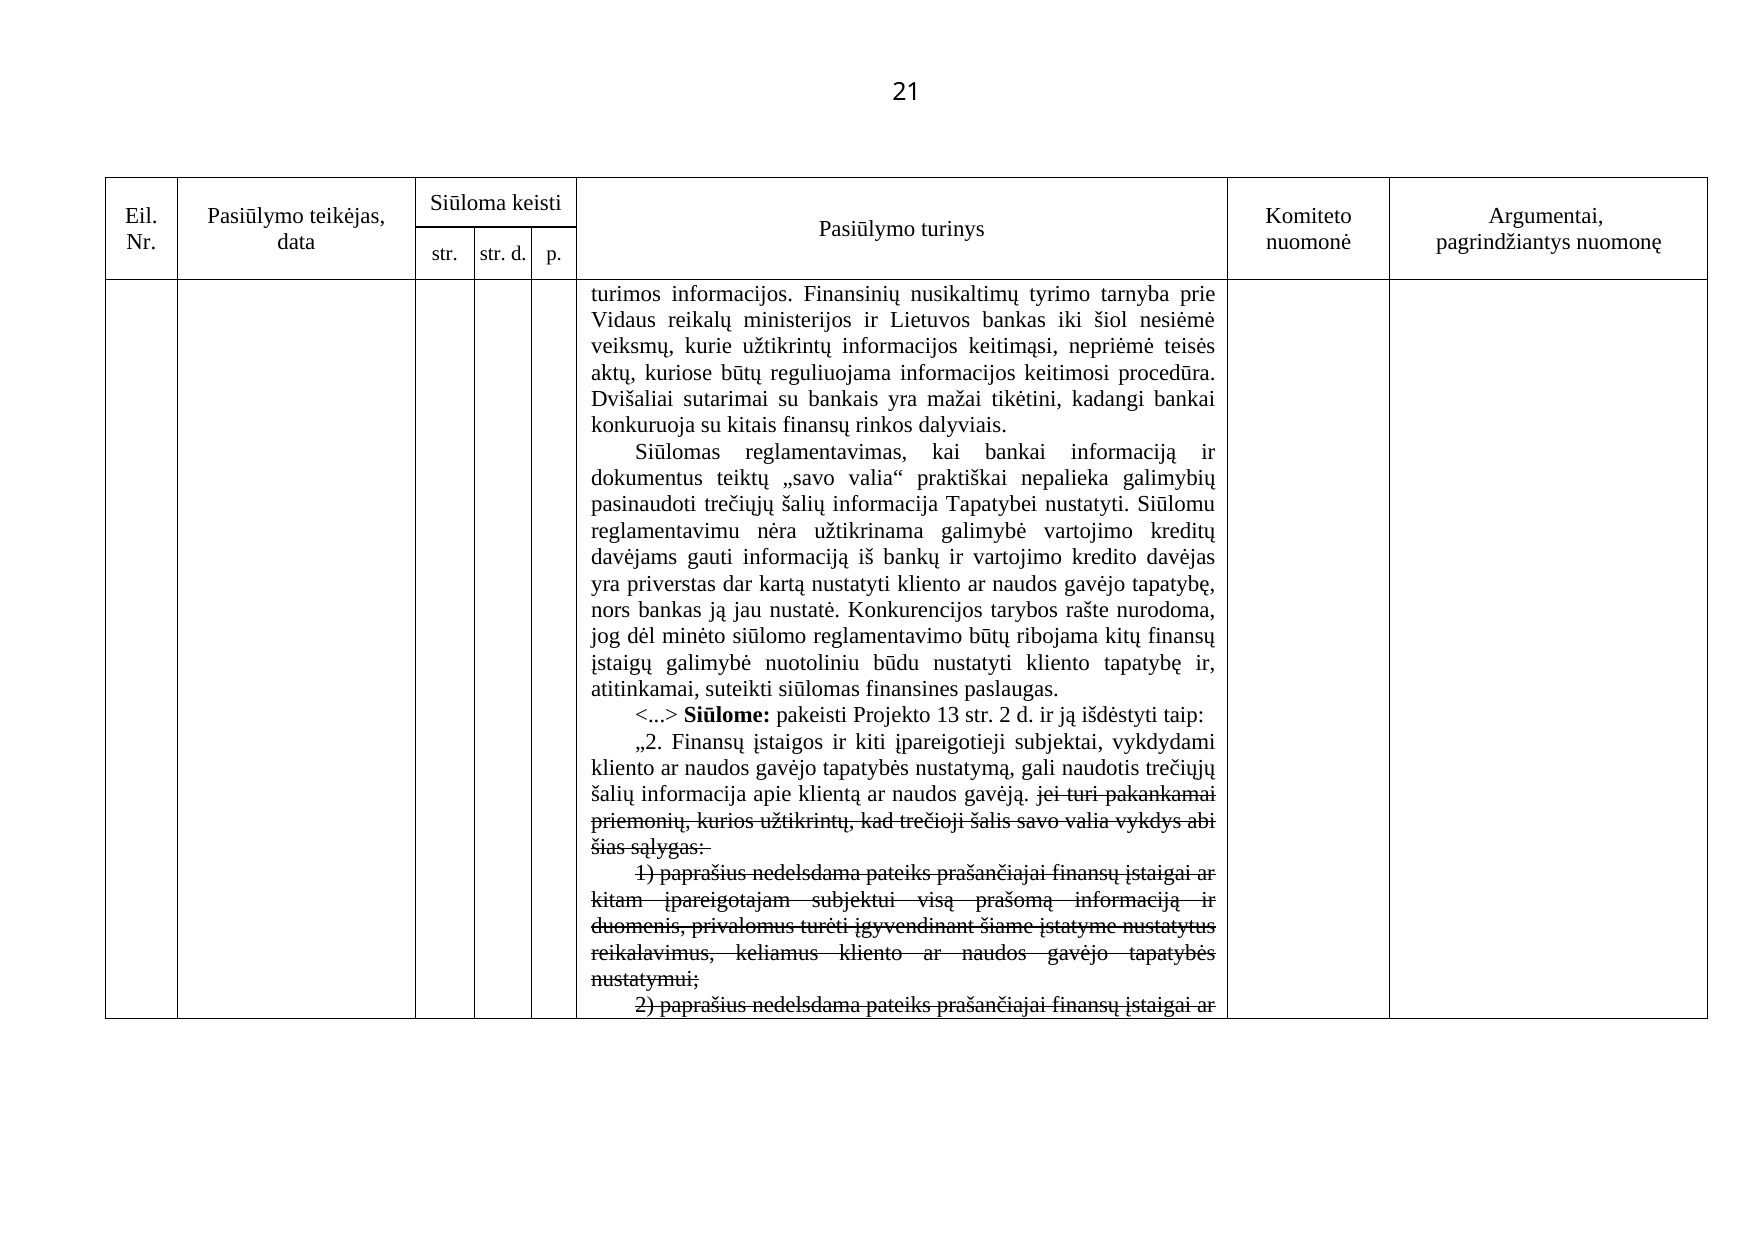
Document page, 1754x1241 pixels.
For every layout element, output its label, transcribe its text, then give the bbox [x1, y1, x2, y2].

table_cell [1228, 280, 1389, 1018]
table_cell p. [532, 228, 576, 279]
table_header Argumentai, pagrindžiantys nuomonę [1390, 178, 1707, 279]
table_header Eil. Nr. [106, 178, 177, 279]
table_cell str. d. [475, 228, 531, 279]
table_header Komiteto nuomonė [1228, 178, 1389, 279]
table_header Pasiūlymo teikėjas, data [178, 178, 415, 279]
table_cell [475, 280, 531, 1018]
table_cell [1390, 280, 1707, 1018]
table_cell [178, 280, 415, 1018]
table_header Siūloma keisti [416, 178, 576, 226]
table_cell str. [416, 228, 474, 279]
table_cell turimos informacijos. Finansinių nusikaltimų tyrimo tarnyba prie Vidaus reikalų ministerijos ir Lietuvos bankas iki šiol nesiėmė veiksmų, kurie užtikrintų informacijos keitimąsi, nepriėmė teisės aktų, kuriose būtų reguliuojama informacijos keitimosi procedūra. Dvišaliai sutarimai su bankais yra mažai tikėtini, kadangi bankai konkuruoja su kitais finansų rinkos dalyviais. Siūlomas reglamentavimas, kai bankai informaciją ir dokumentus teiktų „savo valia“ praktiškai nepalieka galimybių pasinaudoti trečiųjų šalių informacija Tapatybei nustatyti. Siūlomu reglamentavimu nėra užtikrinama galimybė vartojimo kreditų davėjams gauti informaciją iš bankų ir vartojimo kredito davėjas yra priverstas dar kartą nustatyti kliento ar naudos gavėjo tapatybę, nors bankas ją jau nustatė. Konkurencijos tarybos rašte nurodoma, jog dėl minėto siūlomo reglamentavimo būtų ribojama kitų finansų įstaigų galimybė nuotoliniu būdu nustatyti kliento tapatybę ir, atitinkamai, suteikti siūlomas finansines paslaugas. <...> Siūlome: pakeisti Projekto 13 str. 2 d. ir ją išdėstyti taip: „2. Finansų įstaigos ir kiti įpareigotieji subjektai, vykdydami kliento ar naudos gavėjo tapatybės nustatymą, gali naudotis trečiųjų šalių informacija apie klientą ar naudos gavėją. jei turi pakankamai priemonių, kurios užtikrintų, kad trečioji šalis savo valia vykdys abi šias sąlygas: 1) paprašius nedelsdama pateiks prašančiajai finansų įstaigai ar kitam įpareigotajam subjektui visą prašomą informaciją ir duomenis, privalomus turėti įgyvendinant šiame įstatyme nustatytus reikalavimus, keliamus kliento ar naudos gavėjo tapatybės nustatymui; 2) paprašius nedelsdama pateiks prašančiajai finansų įstaigai ar [577, 280, 1227, 1018]
table_cell [106, 280, 177, 1018]
table_cell [416, 280, 474, 1018]
table_header Pasiūlymo turinys [577, 178, 1227, 279]
table_cell [532, 280, 576, 1018]
